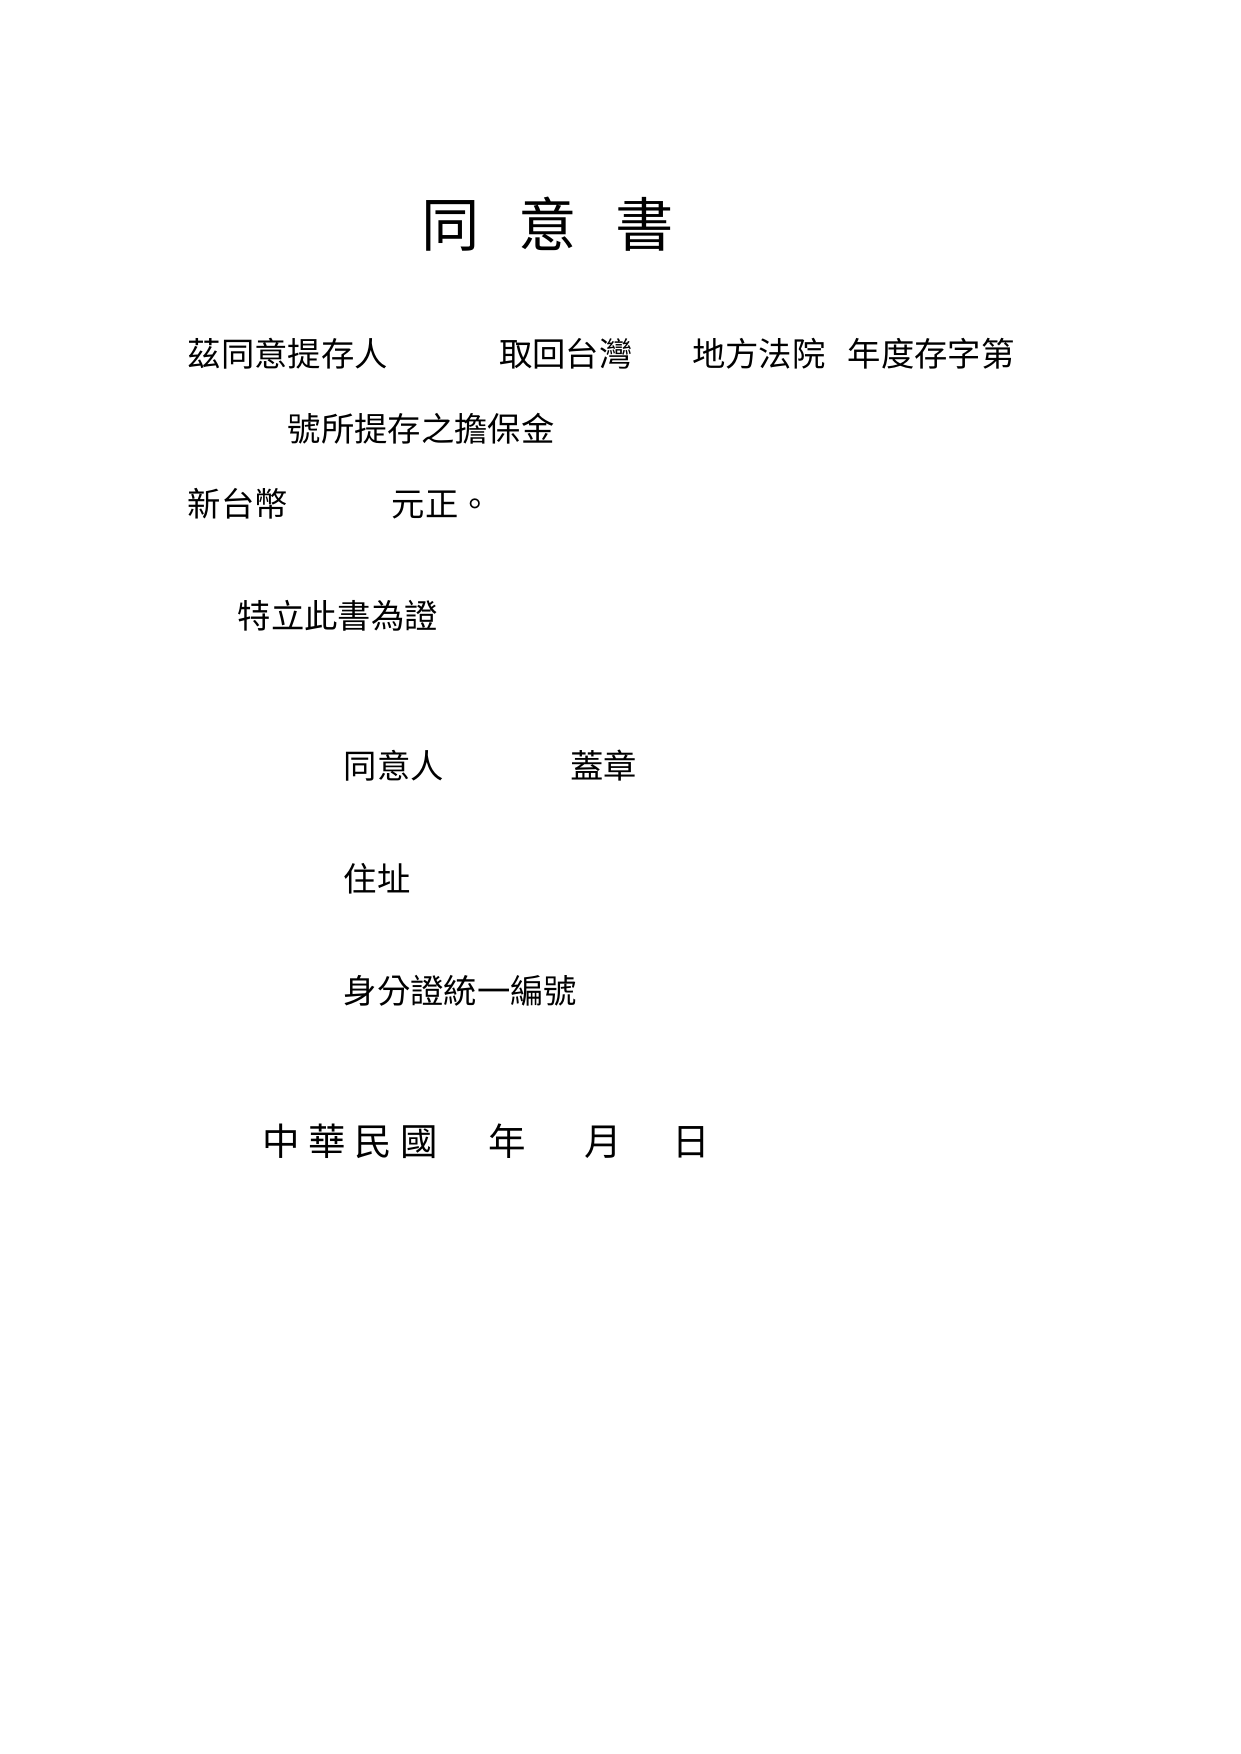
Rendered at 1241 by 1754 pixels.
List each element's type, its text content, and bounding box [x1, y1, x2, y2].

text 中 華 民 國 年 月 日 [187, 1102, 1053, 1177]
text 新台幣 元正。 [187, 464, 1053, 539]
text 同意人 蓋章 [187, 727, 1053, 802]
text 特立此書為證 [187, 577, 1053, 652]
text 茲同意提存人 取回台灣 地方法院 年度存字第 號所提存之擔保金 [187, 314, 1053, 464]
text 身分證統一編號 [187, 952, 1053, 1027]
text 住址 [187, 839, 1053, 914]
text 同 意 書 [187, 164, 1053, 277]
